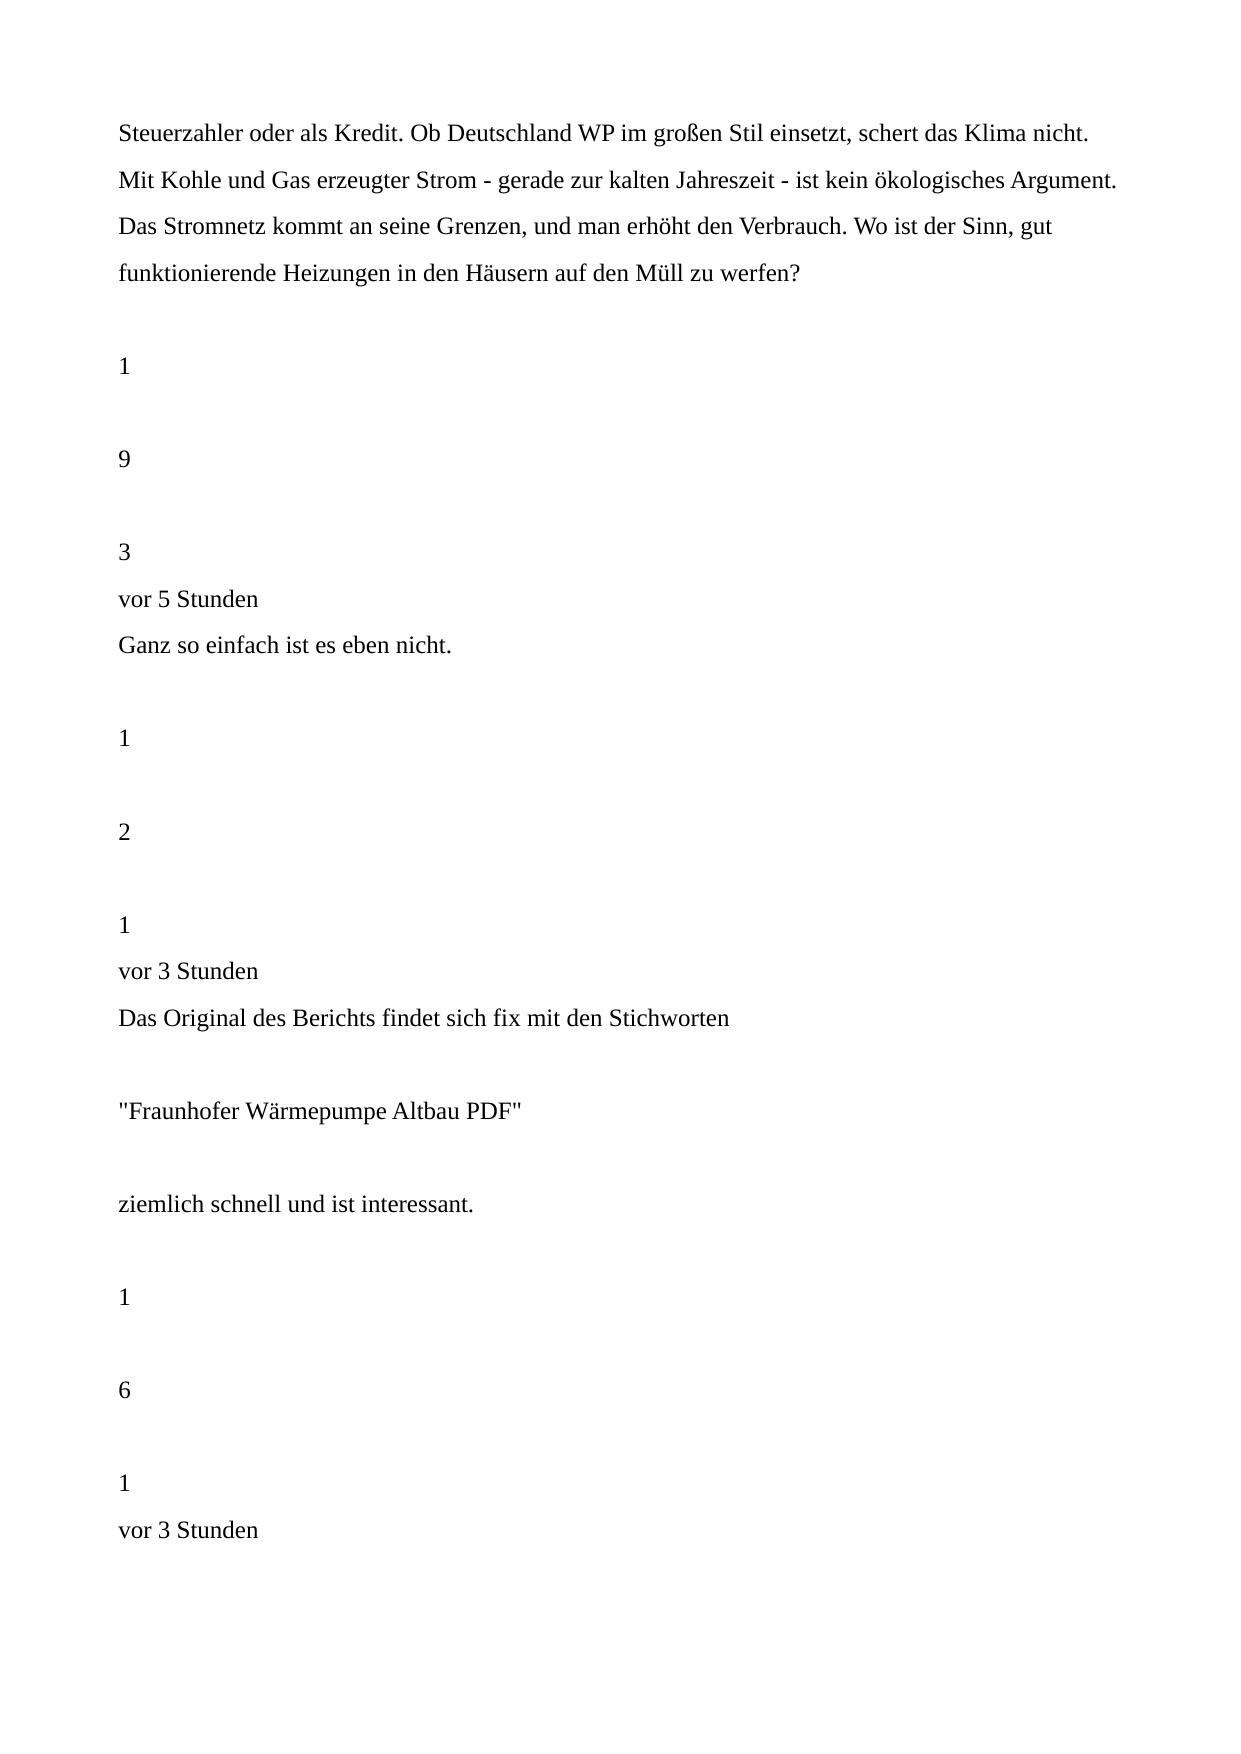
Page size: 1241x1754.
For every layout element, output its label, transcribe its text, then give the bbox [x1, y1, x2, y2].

text vor 3 Stunden [118, 956, 1122, 985]
text 1 [118, 910, 1122, 938]
text 1 [118, 351, 1122, 380]
text vor 3 Stunden [118, 1515, 1122, 1544]
text ziemlich schnell und ist interessant. [118, 1189, 1122, 1218]
text 1 [118, 723, 1122, 752]
text 1 [118, 1282, 1122, 1311]
text "Fraunhofer Wärmepumpe Altbau PDF" [118, 1096, 1122, 1125]
text Ganz so einfach ist es eben nicht. [118, 630, 1122, 659]
text vor 5 Stunden [118, 584, 1122, 612]
text Das Original des Berichts findet sich fix mit den Stichworten [118, 1003, 1122, 1032]
text 1 [118, 1468, 1122, 1497]
text Steuerzahler oder als Kredit. Ob Deutschland WP im großen Stil einsetzt, schert das Klima nicht. Mit Kohle und Gas erzeugter Strom - gerade zur kalten Jahreszeit - ist kein ökologisches Argument. Das Stromnetz kommt an seine Grenzen, und man erhöht den Verbrauch. Wo ist der Sinn, gut funktionierende Heizungen in den Häusern auf den Müll zu werfen? [118, 118, 1122, 287]
text 3 [118, 537, 1122, 566]
text 9 [118, 444, 1122, 473]
text 6 [118, 1375, 1122, 1404]
text 2 [118, 817, 1122, 845]
